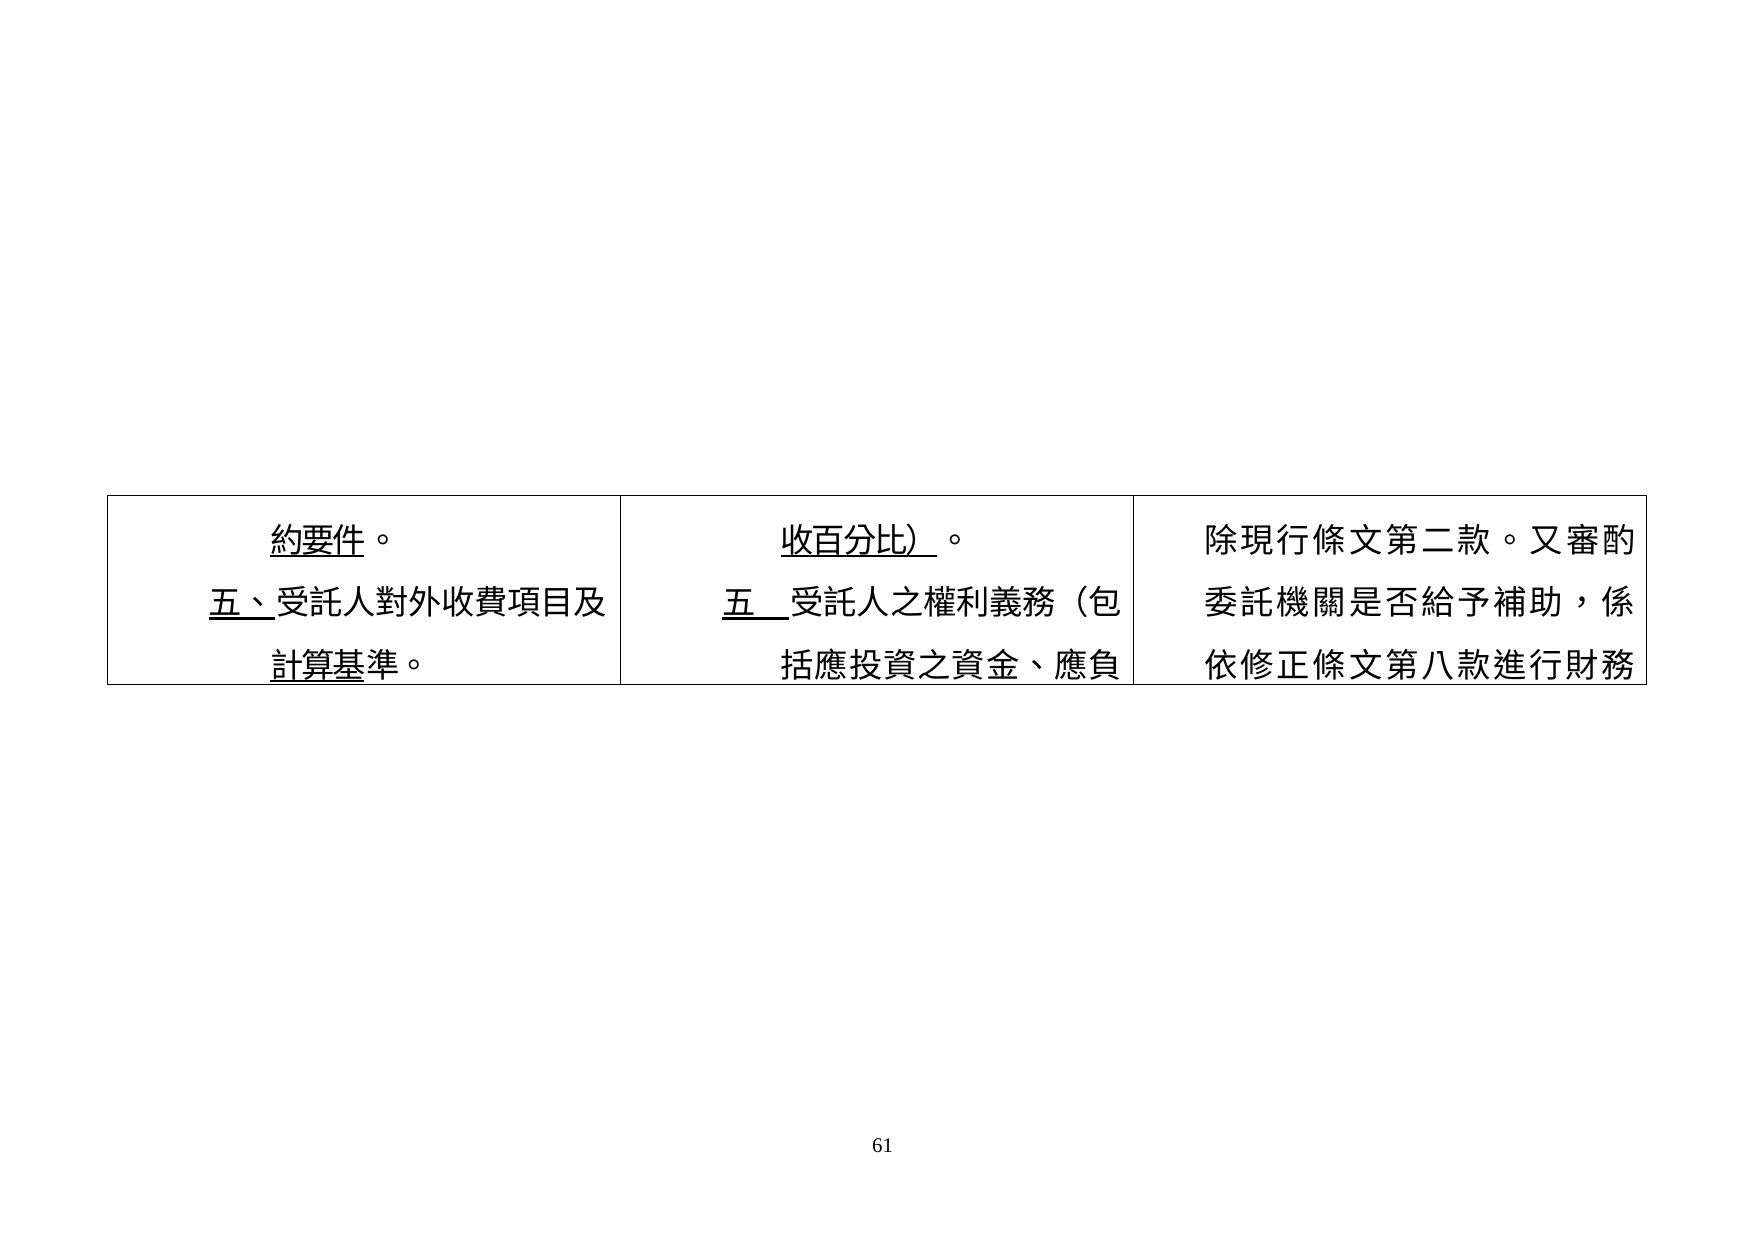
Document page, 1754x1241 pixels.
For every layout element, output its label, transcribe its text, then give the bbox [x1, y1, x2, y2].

table_cell 約要件。 五、受託人對外收費項目及計算基準。 [108, 496, 620, 684]
table_cell 除現行條文第二款。又審酌委託機關是否給予補助，係依修正條文第八款進行財務 [1134, 496, 1646, 684]
table_cell 收百分比）。 五 受託人之權利義務（包括應投資之資金、應負 [621, 496, 1133, 684]
